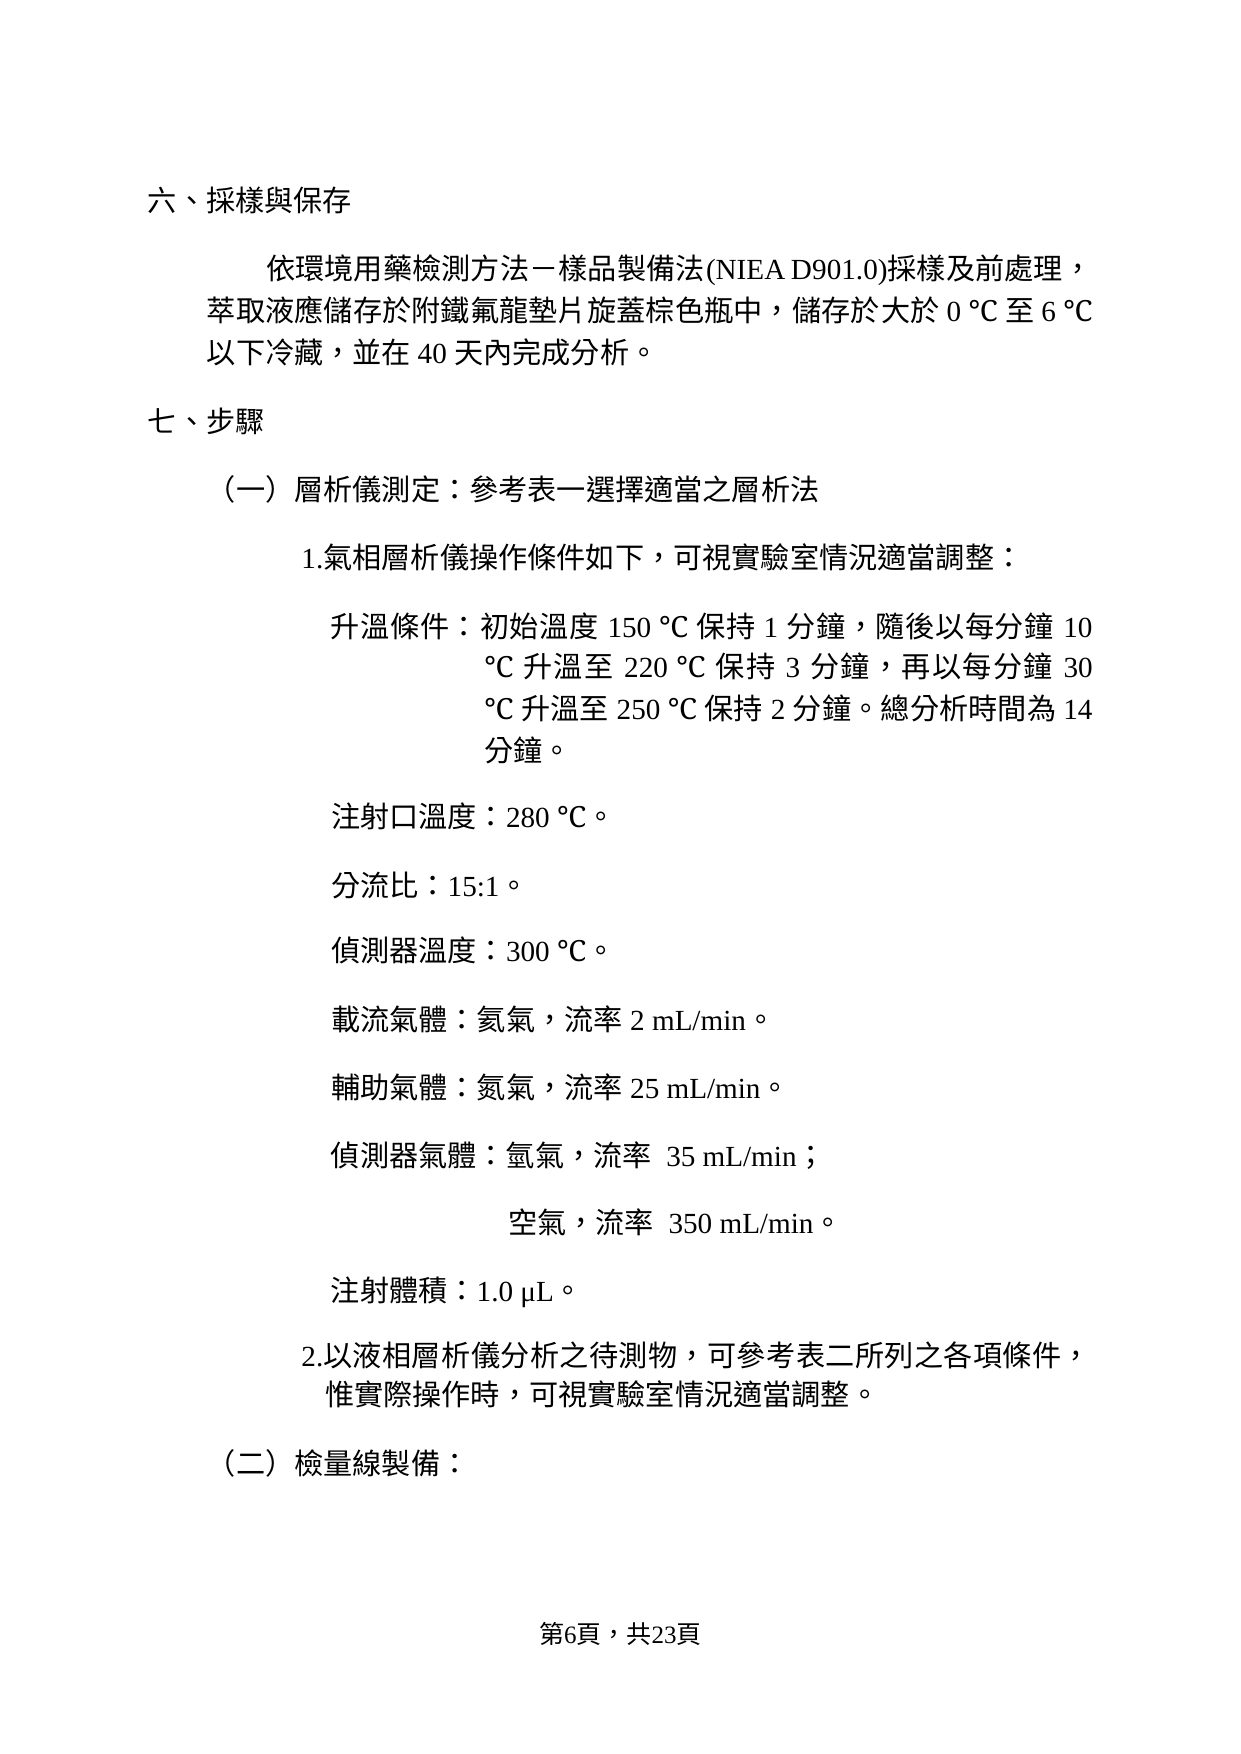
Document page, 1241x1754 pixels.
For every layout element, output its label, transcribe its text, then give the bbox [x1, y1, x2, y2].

text 輔助氣體：氮氣，流率 25 mL/min。 [331, 1064, 1093, 1107]
text 載流氣體：氦氣，流率 2 mL/min。 [331, 996, 1093, 1038]
list 檢量線製備： [207, 1440, 1093, 1483]
text 分流比：15:1。 [331, 862, 1093, 904]
text 空氣，流率 350 mL/min。 [508, 1200, 1093, 1242]
text 升溫條件：初始溫度 150 ℃ 保持 1 分鐘，隨後以每分鐘 10 ℃ 升溫至 220 ℃ 保持 3 分鐘，再以每分鐘 30 ℃ 升溫至 250 ℃ 保持 2 分鐘。總分析時間為 14 分鐘。 [331, 603, 1093, 770]
list 氣相層析儀操作條件如下，可視實驗室情況適當調整： [295, 535, 1093, 577]
text 依環境用藥檢測方法－樣品製備法(NIEA D901.0)採樣及前處理，萃取液應儲存於附鐵氟龍墊片旋蓋棕色瓶中，儲存於大於 0 ℃ 至 6 ℃ 以下冷藏，並在 40 天內完成分析。 [207, 246, 1093, 372]
text 注射體積：1.0 μL。 [331, 1267, 1093, 1309]
list 步驟 [148, 398, 1093, 441]
text 注射口溫度：280 ℃。 [331, 796, 1093, 836]
text 偵測器溫度：300 ℃。 [331, 930, 1093, 970]
list 採樣與保存 [148, 177, 1093, 219]
list 層析儀測定：參考表一選擇適當之層析法 [207, 467, 1093, 509]
list 以液相層析儀分析之待測物，可參考表二所列之各項條件，惟實際操作時，可視實驗室情況適當調整。 [301, 1335, 1093, 1414]
text 偵測器氣體：氫氣，流率 35 mL/min； [331, 1132, 1093, 1175]
